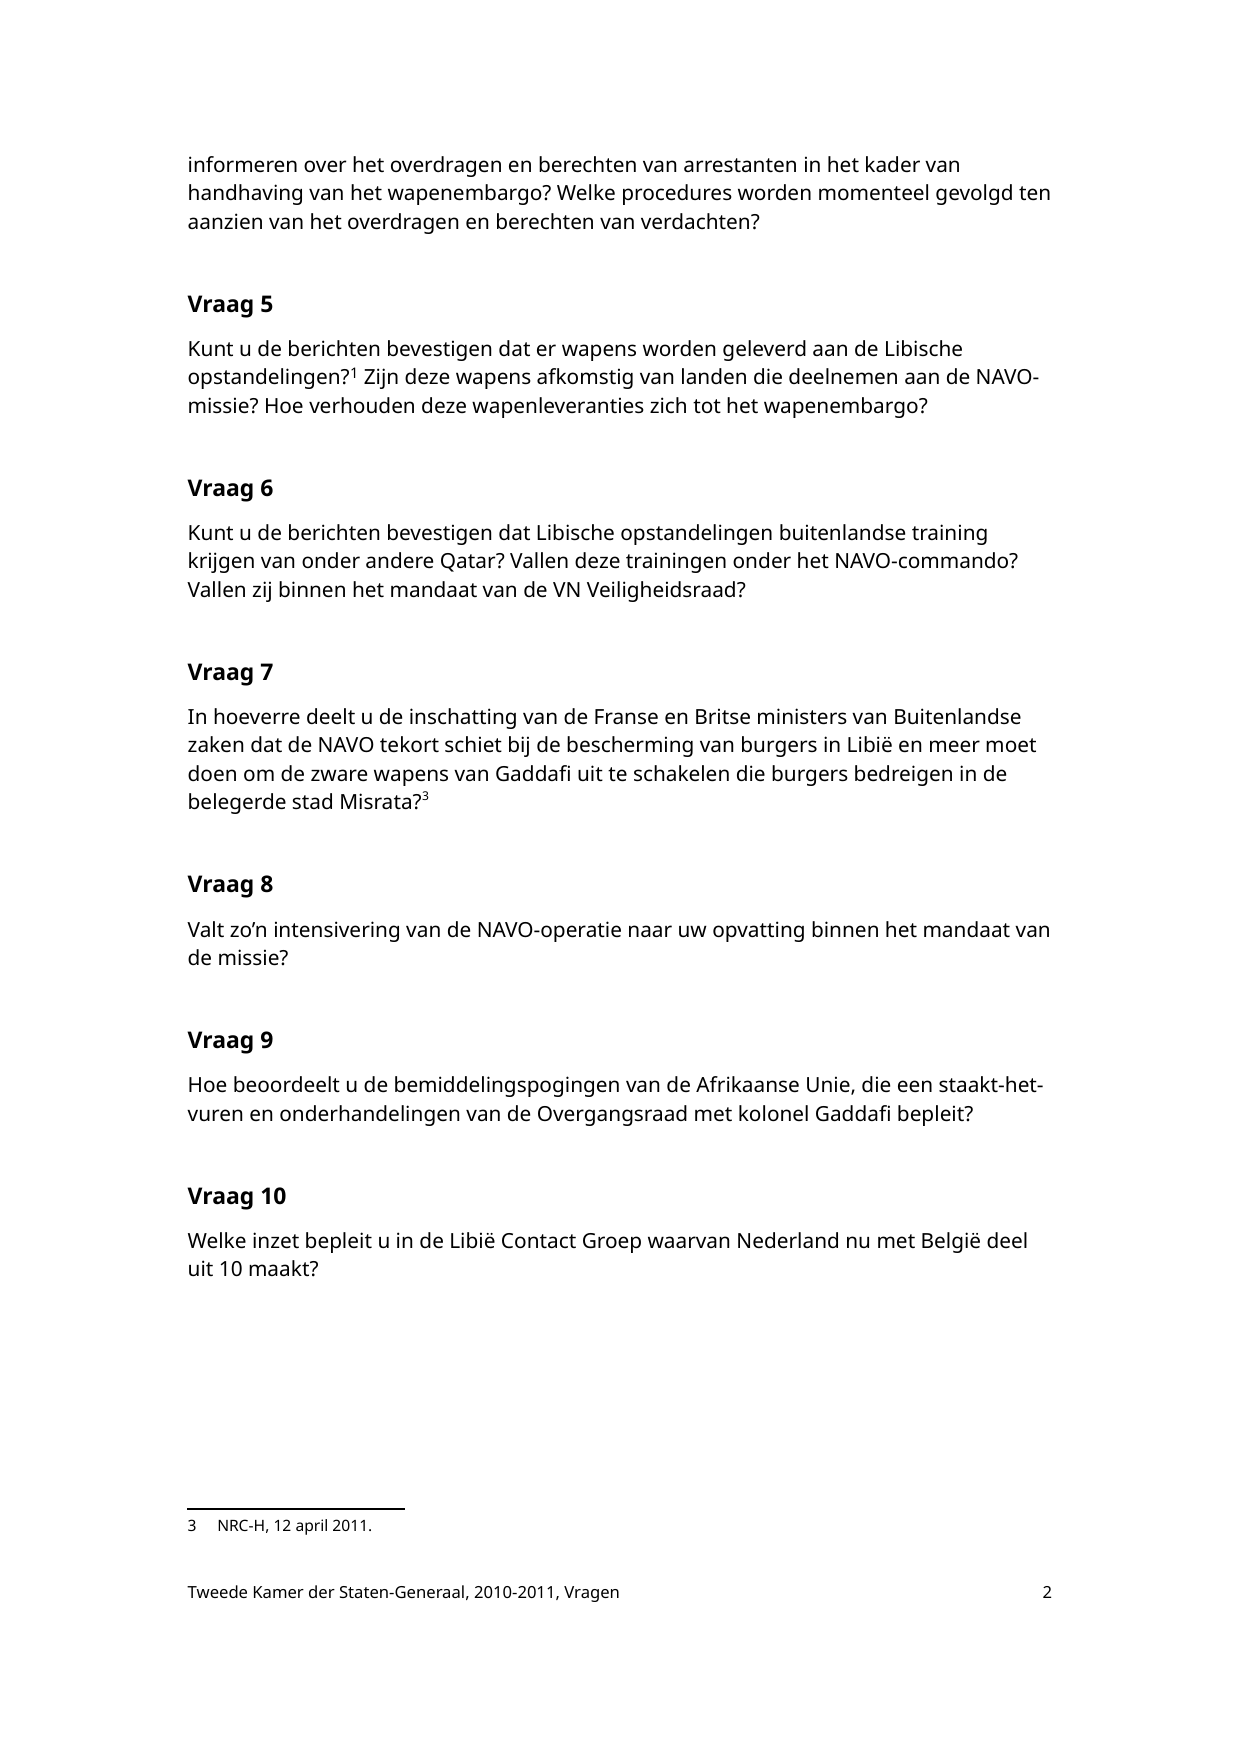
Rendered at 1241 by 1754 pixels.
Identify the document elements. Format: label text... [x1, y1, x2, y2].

subtitle Vraag 5 [187, 316, 1053, 347]
subtitle Vraag 10 [187, 1208, 1053, 1239]
text Hoe beoordeelt u de bemiddelingspogingen van de Afrikaanse Unie, die een staakt-het-vuren en onderhandelingen van de Overgangsraad met kolonel Gaddafi bepleit? [187, 1099, 1053, 1156]
text Welke inzet bepleit u in de Libië Contact Groep waarvan Nederland nu met België deel uit 10 maakt? [187, 1254, 1053, 1311]
text Valt zo’n intensivering van de NAVO-operatie naar uw opvatting binnen het mandaat van de missie? [187, 943, 1053, 1000]
text In hoeverre deelt u de inschatting van de Franse en Britse ministers van Buitenlandse zaken dat de NAVO tekort schiet bij de bescherming van burgers in Libië en meer moet doen om de zware wapens van Gaddafi uit te schakelen die burgers bedreigen in de belegerde stad Misrata? [187, 731, 1053, 844]
subtitle Vraag 8 [187, 897, 1053, 928]
text Wanneer kan de Kamer de brief tegemoet zien die de minister van Defensie heeft toegezegd bij de behandeling van beide artikel 100-brieven over de Nederlandse bijdrage aan Libië, namelijk om de Kamer op korte termijn middels een brief te informeren over het overdragen en berechten van arrestanten in het kader van handhaving van het wapenembargo? Welke procedures worden momenteel gevolgd ten aanzien van het overdragen en berechten van verdachten? [187, 150, 1053, 264]
subtitle Vraag 7 [187, 684, 1053, 716]
text Kunt u de berichten bevestigen dat Libische opstandelingen buitenlandse training krijgen van onder andere Qatar? Vallen deze trainingen onder het NAVO-commando? Vallen zij binnen het mandaat van de VN Veiligheidsraad? [187, 547, 1053, 632]
subtitle Vraag 9 [187, 1052, 1053, 1084]
text NRC-H, 12 april 2011. [187, 1508, 1053, 1536]
subtitle Vraag 6 [187, 500, 1053, 532]
text Kunt u de berichten bevestigen dat er wapens worden geleverd aan de Libische opstandelingen?1 Zijn deze wapens afkomstig van landen die deelnemen aan de NAVO-missie? Hoe verhouden deze wapenleveranties zich tot het wapenembargo? [187, 362, 1053, 448]
